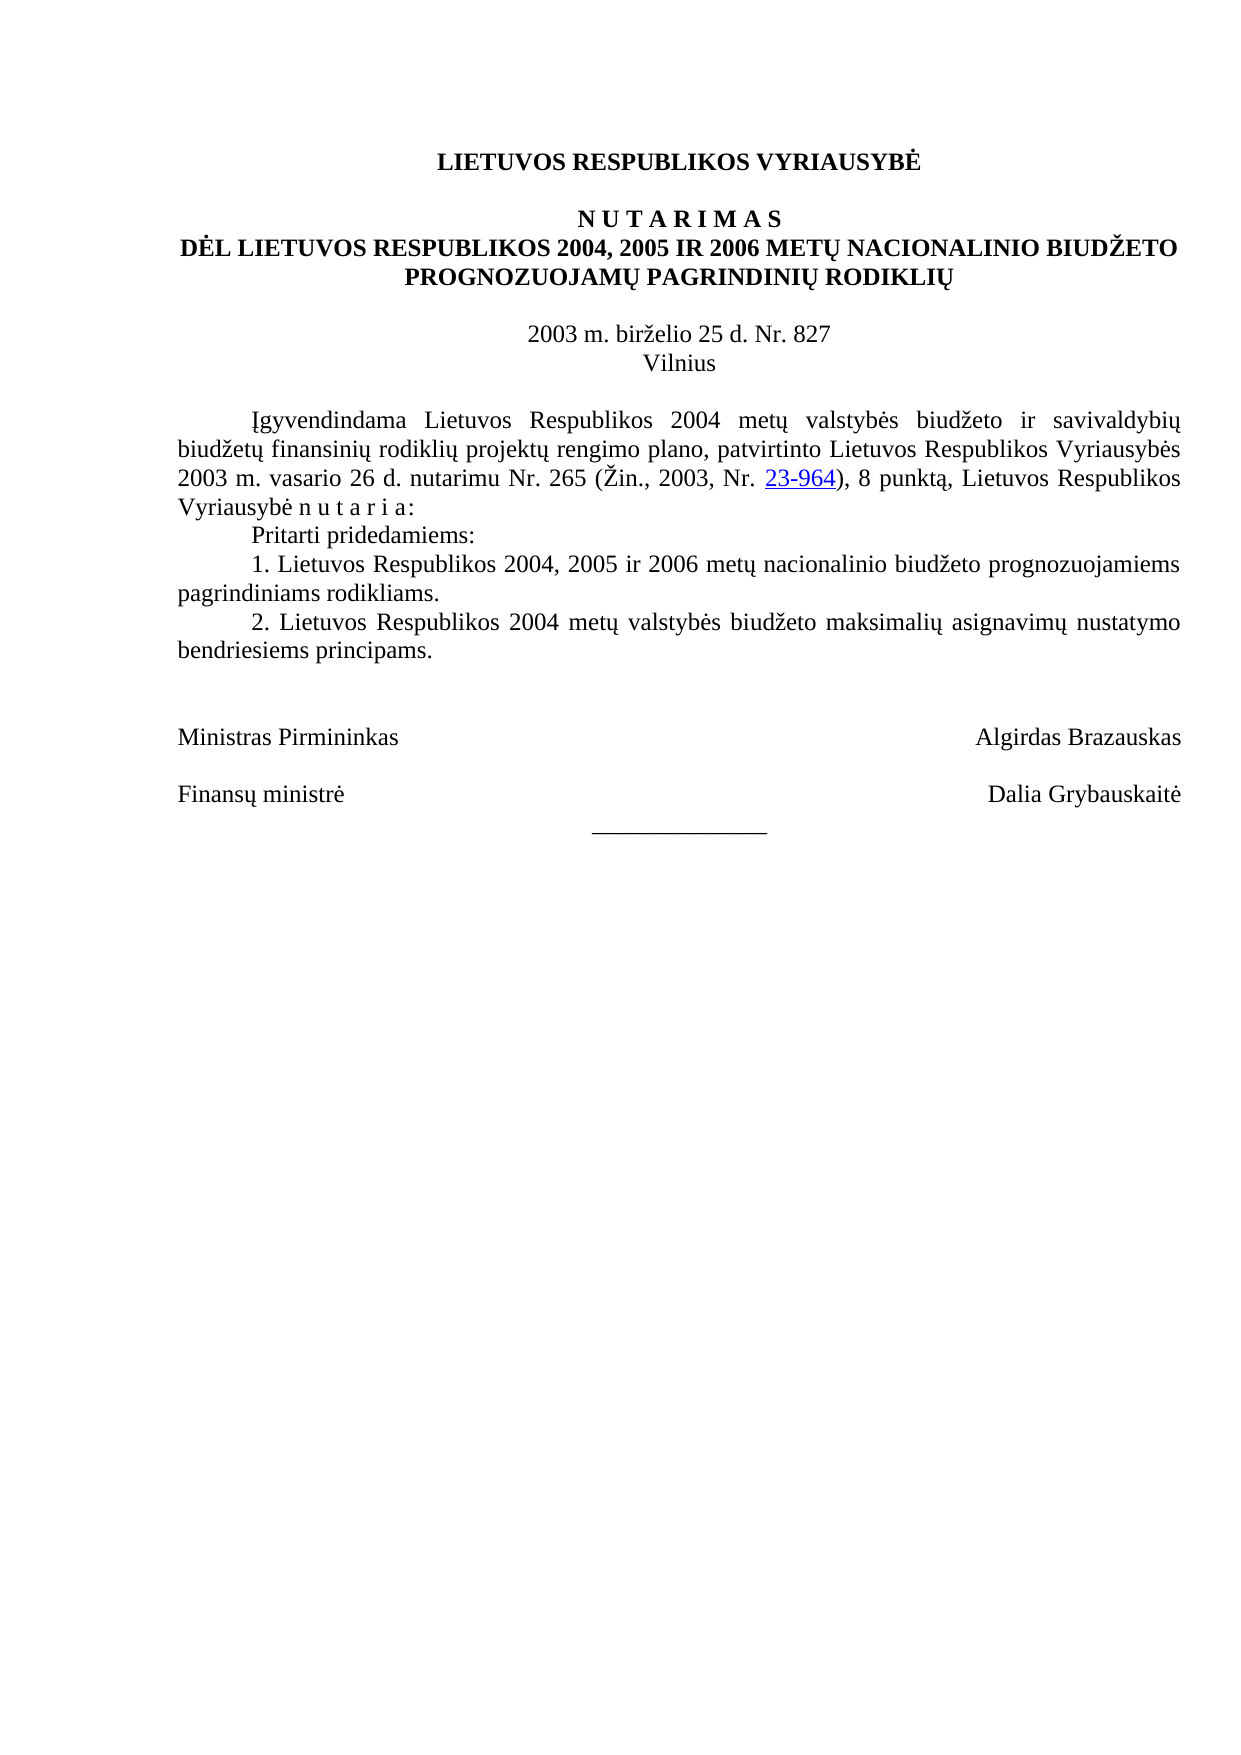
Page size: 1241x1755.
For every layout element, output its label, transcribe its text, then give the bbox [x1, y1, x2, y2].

text 2. Lietuvos Respublikos 2004 metų valstybės biudžeto maksimalių asignavimų nustatymo bendriesiems principams. [177, 607, 1181, 664]
text Finansų ministrė Dalia Grybauskaitė [177, 779, 1181, 808]
text Įgyvendindama Lietuvos Respublikos 2004 metų valstybės biudžeto ir savivaldybių biudžetų finansinių rodiklių projektų rengimo plano, patvirtinto Lietuvos Respublikos Vyriausybės 2003 m. vasario 26 d. nutarimu Nr. 265 (Žin., 2003, Nr. 23-964), 8 punktą, Lietuvos Respublikos Vyriausybė nutaria: [177, 406, 1181, 521]
text LIETUVOS RESPUBLIKOS VYRIAUSYBĖ [177, 147, 1181, 176]
text DĖL LIETUVOS RESPUBLIKOS 2004, 2005 IR 2006 METŲ NACIONALINIO BIUDŽETO PROGNOZUOJAMŲ PAGRINDINIŲ RODIKLIŲ [177, 233, 1181, 291]
text Ministras Pirmininkas Algirdas Brazauskas [177, 722, 1181, 751]
text 1. Lietuvos Respublikos 2004, 2005 ir 2006 metų nacionalinio biudžeto prognozuojamiems pagrindiniams rodikliams. [177, 549, 1181, 607]
text 2003 m. birželio 25 d. Nr. 827 [177, 319, 1181, 348]
text ______________ [177, 808, 1181, 837]
text Pritarti pridedamiems: [177, 521, 1181, 549]
text Vilnius [177, 348, 1181, 377]
text N U T A R I M A S [177, 204, 1181, 233]
